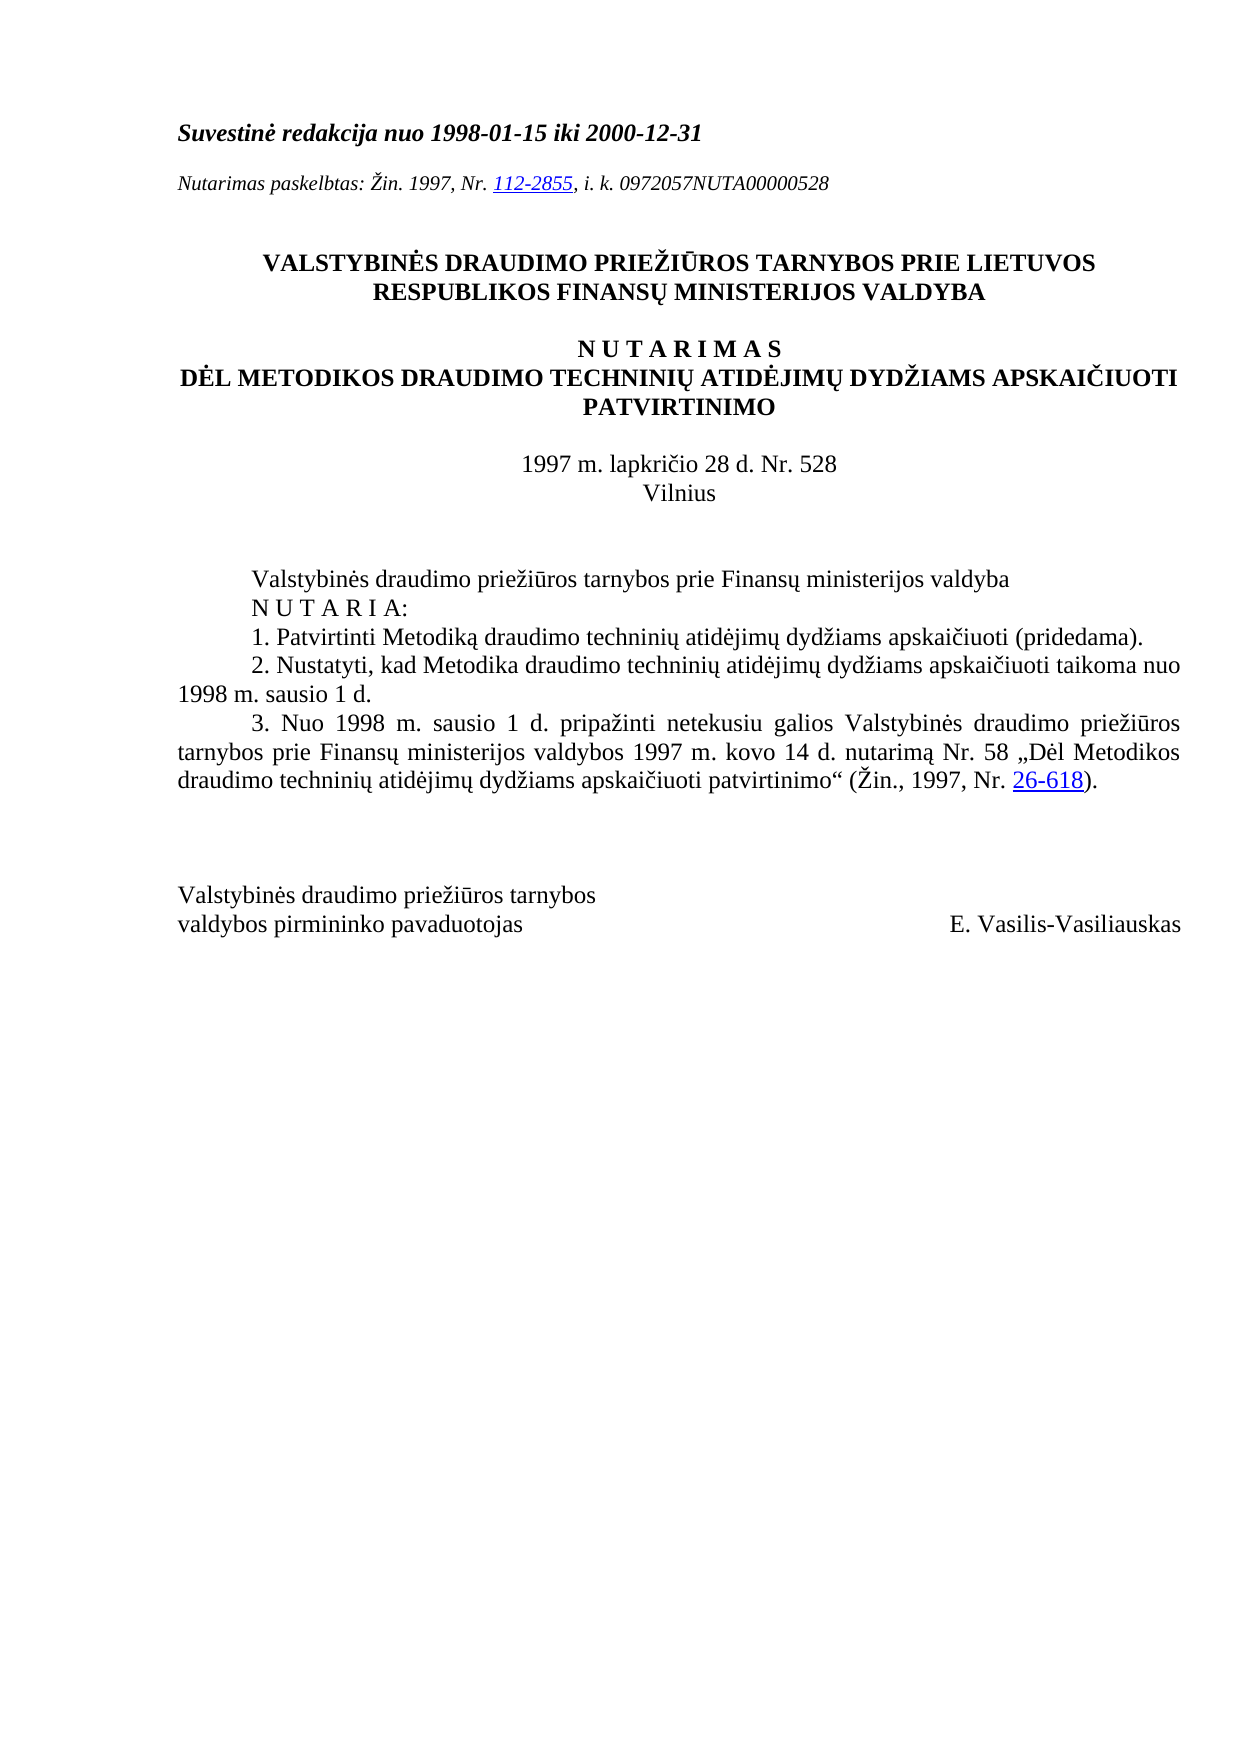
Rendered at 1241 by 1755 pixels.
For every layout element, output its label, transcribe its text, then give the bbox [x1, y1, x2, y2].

text Nutarimas paskelbtas: Žin. 1997, Nr. 112-2855, i. k. 0972057NUTA00000528 [177, 171, 1181, 195]
text Vilnius [177, 478, 1181, 507]
text DĖL METODIKOS DRAUDIMO TECHNINIŲ ATIDĖJIMŲ DYDŽIAMS APSKAIČIUOTI PATVIRTINIMO [177, 363, 1181, 420]
text 1997 m. lapkričio 28 d. Nr. 528 [177, 449, 1181, 478]
text 3. Nuo 1998 m. sausio 1 d. pripažinti netekusiu galios Valstybinės draudimo priežiūros tarnybos prie Finansų ministerijos valdybos 1997 m. kovo 14 d. nutarimą Nr. 58 „Dėl Metodikos draudimo techninių atidėjimų dydžiams apskaičiuoti patvirtinimo“ (Žin., 1997, Nr. 26-618). [177, 708, 1181, 794]
text valdybos pirmininko pavaduotojas E. Vasilis-Vasiliauskas [177, 909, 1181, 938]
text 1. Patvirtinti Metodiką draudimo techninių atidėjimų dydžiams apskaičiuoti (pridedama). [177, 622, 1181, 650]
text 2. Nustatyti, kad Metodika draudimo techninių atidėjimų dydžiams apskaičiuoti taikoma nuo 1998 m. sausio 1 d. [177, 650, 1181, 708]
text N U T A R I M A S [177, 334, 1181, 363]
text NUTARIA: [177, 593, 1181, 622]
text Suvestinė redakcija nuo 1998-01-15 iki 2000-12-31 [177, 118, 1181, 147]
text Valstybinės draudimo priežiūros tarnybos [177, 880, 1181, 909]
text Valstybinės draudimo priežiūros tarnybos prie Finansų ministerijos valdyba [177, 564, 1181, 593]
text VALSTYBINĖS DRAUDIMO PRIEŽIŪROS TARNYBOS PRIE LIETUVOS RESPUBLIKOS FINANSŲ MINISTERIJOS VALDYBA [177, 248, 1181, 305]
